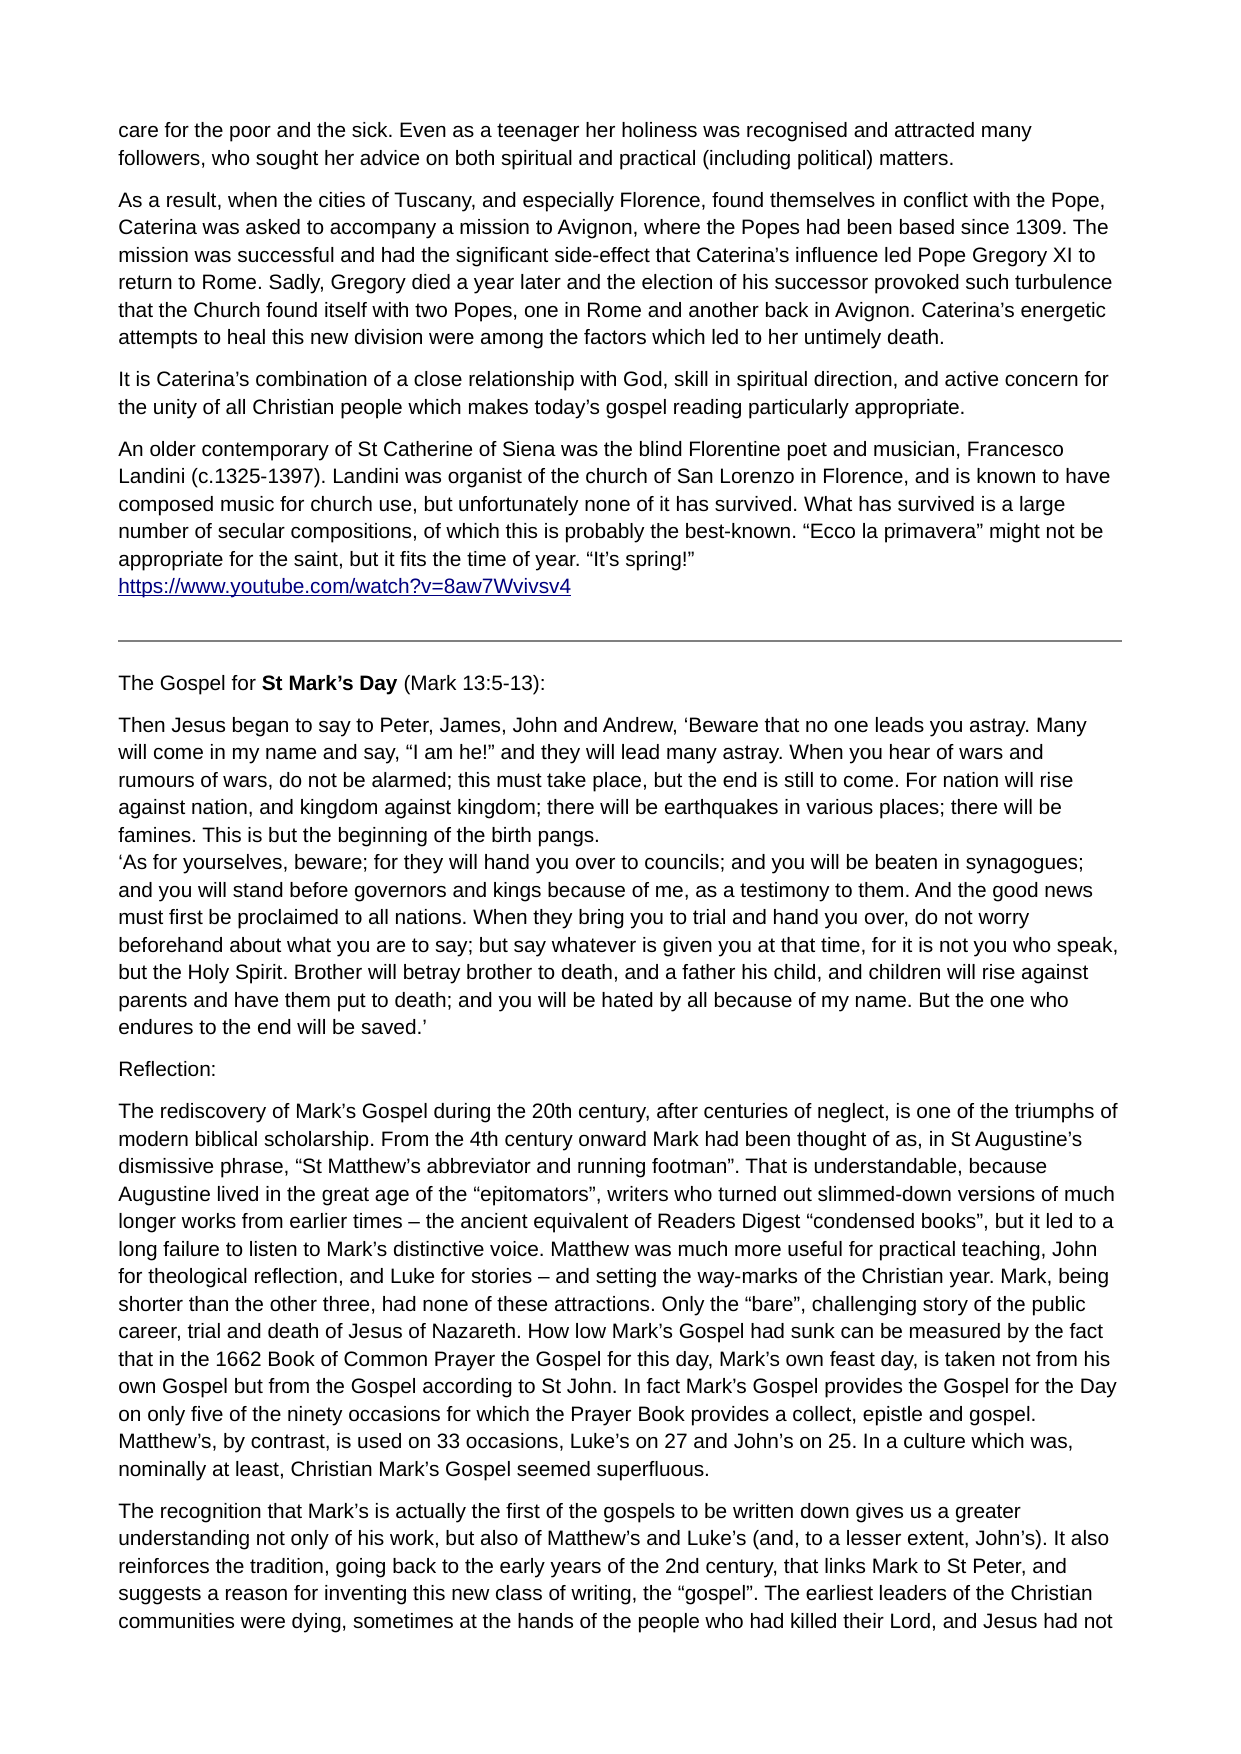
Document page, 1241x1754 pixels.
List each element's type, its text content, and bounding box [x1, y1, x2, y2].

text It is Caterina’s combination of a close relationship with God, skill in spiritual direction, and active concern for the unity of all Christian people which makes today’s gospel reading particularly appropriate. [118, 367, 1122, 419]
text care for the poor and the sick. Even as a teenager her holiness was recognised and attracted many followers, who sought her advice on both spiritual and practical (including political) matters. [118, 118, 1122, 169]
text Reflection: [118, 1057, 1122, 1081]
text The recognition that Mark’s is actually the first of the gospels to be written down gives us a greater understanding not only of his work, but also of Matthew’s and Luke’s (and, to a lesser extent, John’s). It also reinforces the tradition, going back to the early years of the 2nd century, that links Mark to St Peter, and suggests a reason for inventing this new class of writing, the “gospel”. The earliest leaders of the Christian communities were dying, sometimes at the hands of the people who had killed their Lord, and Jesus had not [118, 1499, 1122, 1633]
text Then Jesus began to say to Peter, James, John and Andrew, ‘Beware that no one leads you astray. Many will come in my name and say, “I am he!” and they will lead many astray. When you hear of wars and rumours of wars, do not be alarmed; this must take place, but the end is still to come. For nation will rise against nation, and kingdom against kingdom; there will be earthquakes in various places; there will be famines. This is but the beginning of the birth pangs. ‘As for yourselves, beware; for they will hand you over to councils; and you will be beaten in synagogues; and you will stand before governors and kings because of me, as a testimony to them. And the good news must first be proclaimed to all nations. When they bring you to trial and hand you over, do not worry beforehand about what you are to say; but say whatever is given you at that time, for it is not you who speak, but the Holy Spirit. Brother will betray brother to death, and a father his child, and children will rise against parents and have them put to death; and you will be hated by all because of my name. But the one who endures to the end will be saved.’ [118, 712, 1122, 1039]
text An older contemporary of St Catherine of Siena was the blind Florentine poet and musician, Francesco Landini (c.1325-1397). Landini was organist of the church of San Lorenzo in Florence, and is known to have composed music for church use, but unfortunately none of it has survived. What has survived is a large number of secular compositions, of which this is probably the best-known. “Ecco la primavera” might not be appropriate for the saint, but it fits the time of year. “It’s spring!” https://www.youtube.com/watch?v=8aw7Wvivsv4 [118, 437, 1122, 598]
text The Gospel for St Mark’s Day (Mark 13:5-13): [118, 670, 1122, 694]
text As a result, when the cities of Tuscany, and especially Florence, found themselves in conflict with the Pope, Caterina was asked to accompany a mission to Avignon, where the Popes had been based since 1309. The mission was successful and had the significant side-effect that Caterina’s influence led Pope Gregory XI to return to Rome. Sadly, Gregory died a year later and the election of his successor provoked such turbulence that the Church found itself with two Popes, one in Rome and another back in Avignon. Caterina’s energetic attempts to heal this new division were among the factors which led to her untimely death. [118, 188, 1122, 349]
text The rediscovery of Mark’s Gospel during the 20th century, after centuries of neglect, is one of the triumphs of modern biblical scholarship. From the 4th century onward Mark had been thought of as, in St Augustine’s dismissive phrase, “St Matthew’s abbreviator and running footman”. That is understandable, because Augustine lived in the great age of the “epitomators”, writers who turned out slimmed-down versions of much longer works from earlier times – the ancient equivalent of Readers Digest “condensed books”, but it led to a long failure to listen to Mark’s distinctive voice. Matthew was much more useful for practical teaching, John for theological reflection, and Luke for stories – and setting the way-marks of the Christian year. Mark, being shorter than the other three, had none of these attractions. Only the “bare”, challenging story of the public career, trial and death of Jesus of Nazareth. How low Mark’s Gospel had sunk can be measured by the fact that in the 1662 Book of Common Prayer the Gospel for this day, Mark’s own feast day, is taken not from his own Gospel but from the Gospel according to St John. In fact Mark’s Gospel provides the Gospel for the Day on only five of the ninety occasions for which the Prayer Book provides a collect, epistle and gospel. Matthew’s, by contrast, is used on 33 occasions, Luke’s on 27 and John’s on 25. In a culture which was, nominally at least, Christian Mark’s Gospel seemed superfluous. [118, 1099, 1122, 1481]
